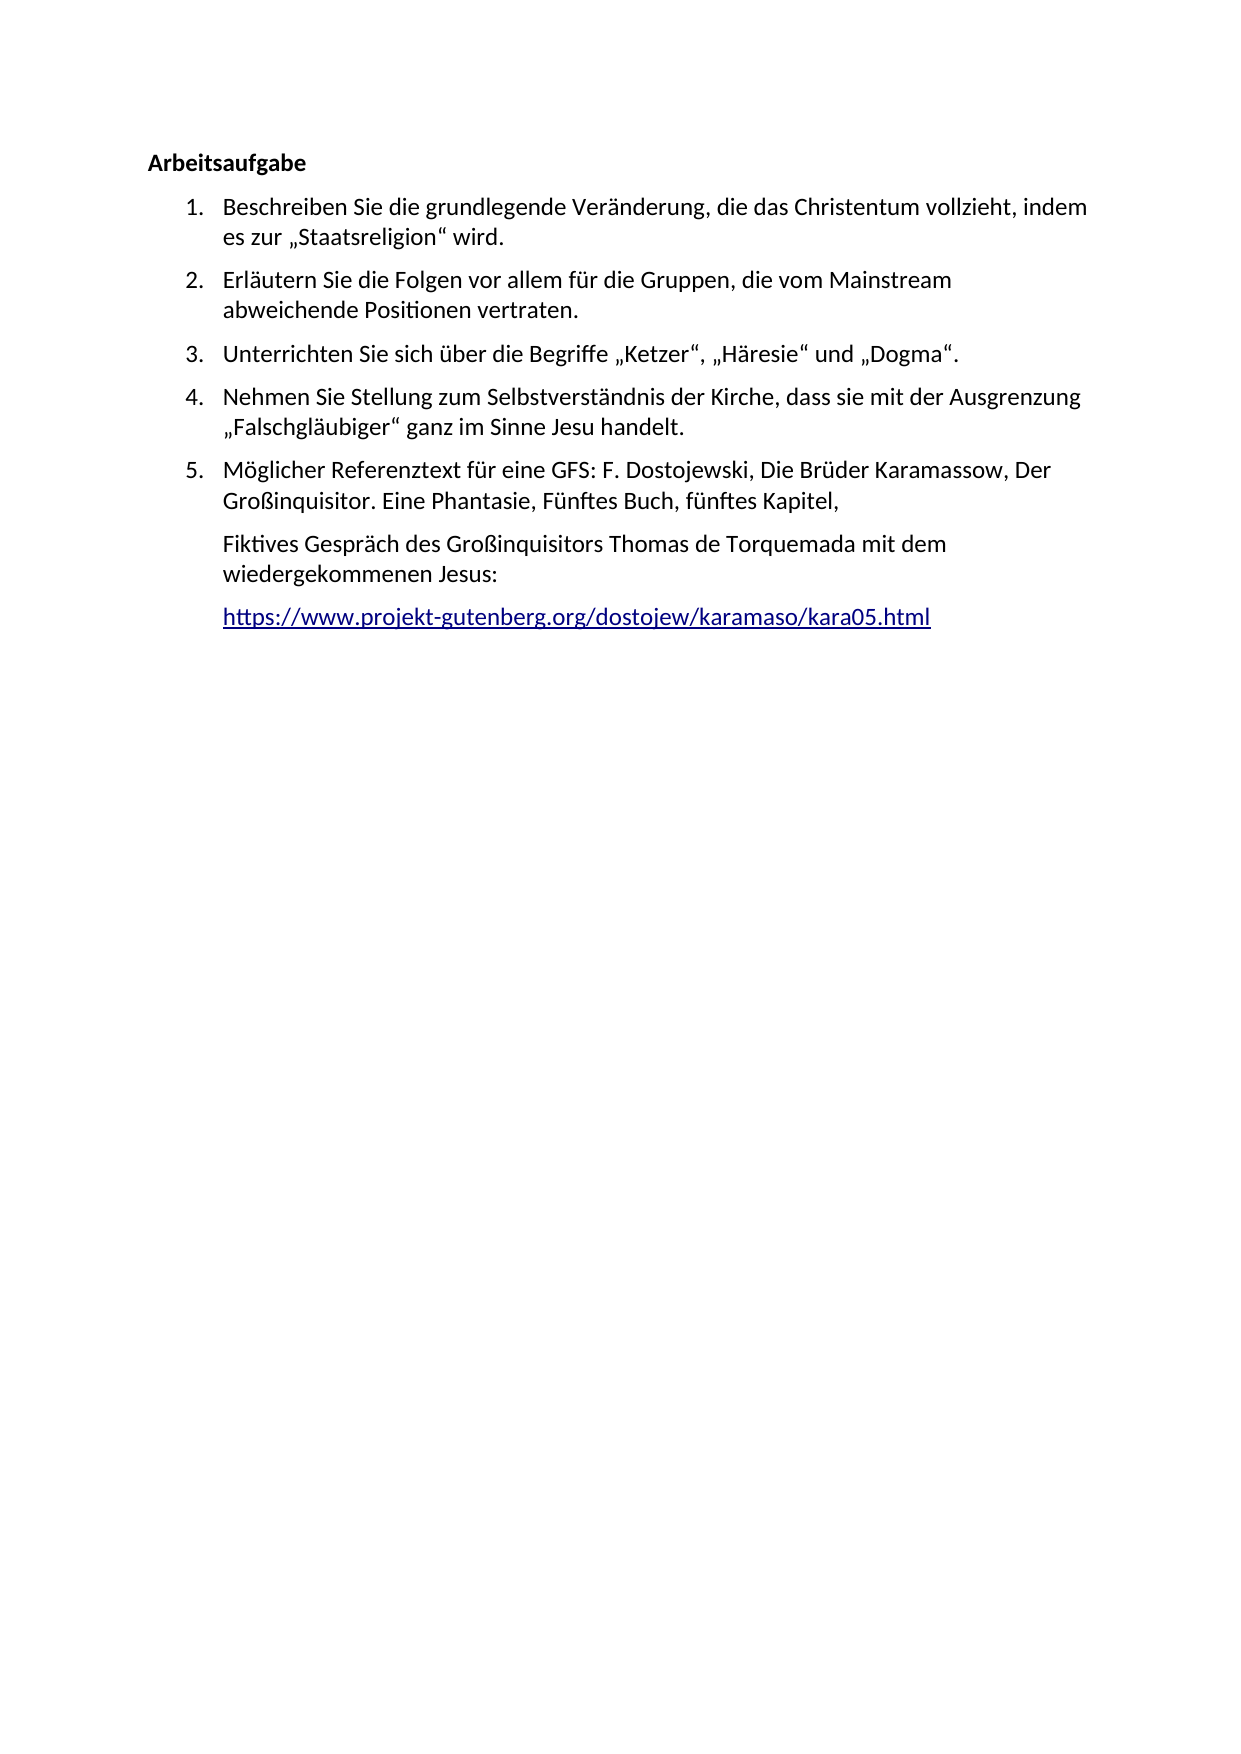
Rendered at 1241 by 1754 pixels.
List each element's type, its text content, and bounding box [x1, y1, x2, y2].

list Fiktives Gespräch des Großinquisitors Thomas de Torquemada mit dem wiedergekommenen Jesus: [223, 528, 1093, 589]
list Erläutern Sie die Folgen vor allem für die Gruppen, die vom Mainstream abweichende Positionen vertraten. [185, 264, 1093, 325]
list Beschreiben Sie die grundlegende Veränderung, die das Christentum vollzieht, indem es zur „Staatsreligion“ wird. [185, 191, 1093, 252]
list Nehmen Sie Stellung zum Selbstverständnis der Kirche, dass sie mit der Ausgrenzung „Falschgläubiger“ ganz im Sinne Jesu handelt. [185, 381, 1093, 442]
list Möglicher Referenztext für eine GFS: F. Dostojewski, Die Brüder Karamassow, Der Großinquisitor. Eine Phantasie, Fünftes Buch, fünftes Kapitel, [185, 454, 1093, 515]
list https://www.projekt-gutenberg.org/dostojew/karamaso/kara05.html [223, 601, 1093, 632]
list Unterrichten Sie sich über die Begriffe „Ketzer“, „Häresie“ und „Dogma“. [185, 338, 1093, 368]
text Arbeitsaufgabe [148, 148, 1093, 178]
